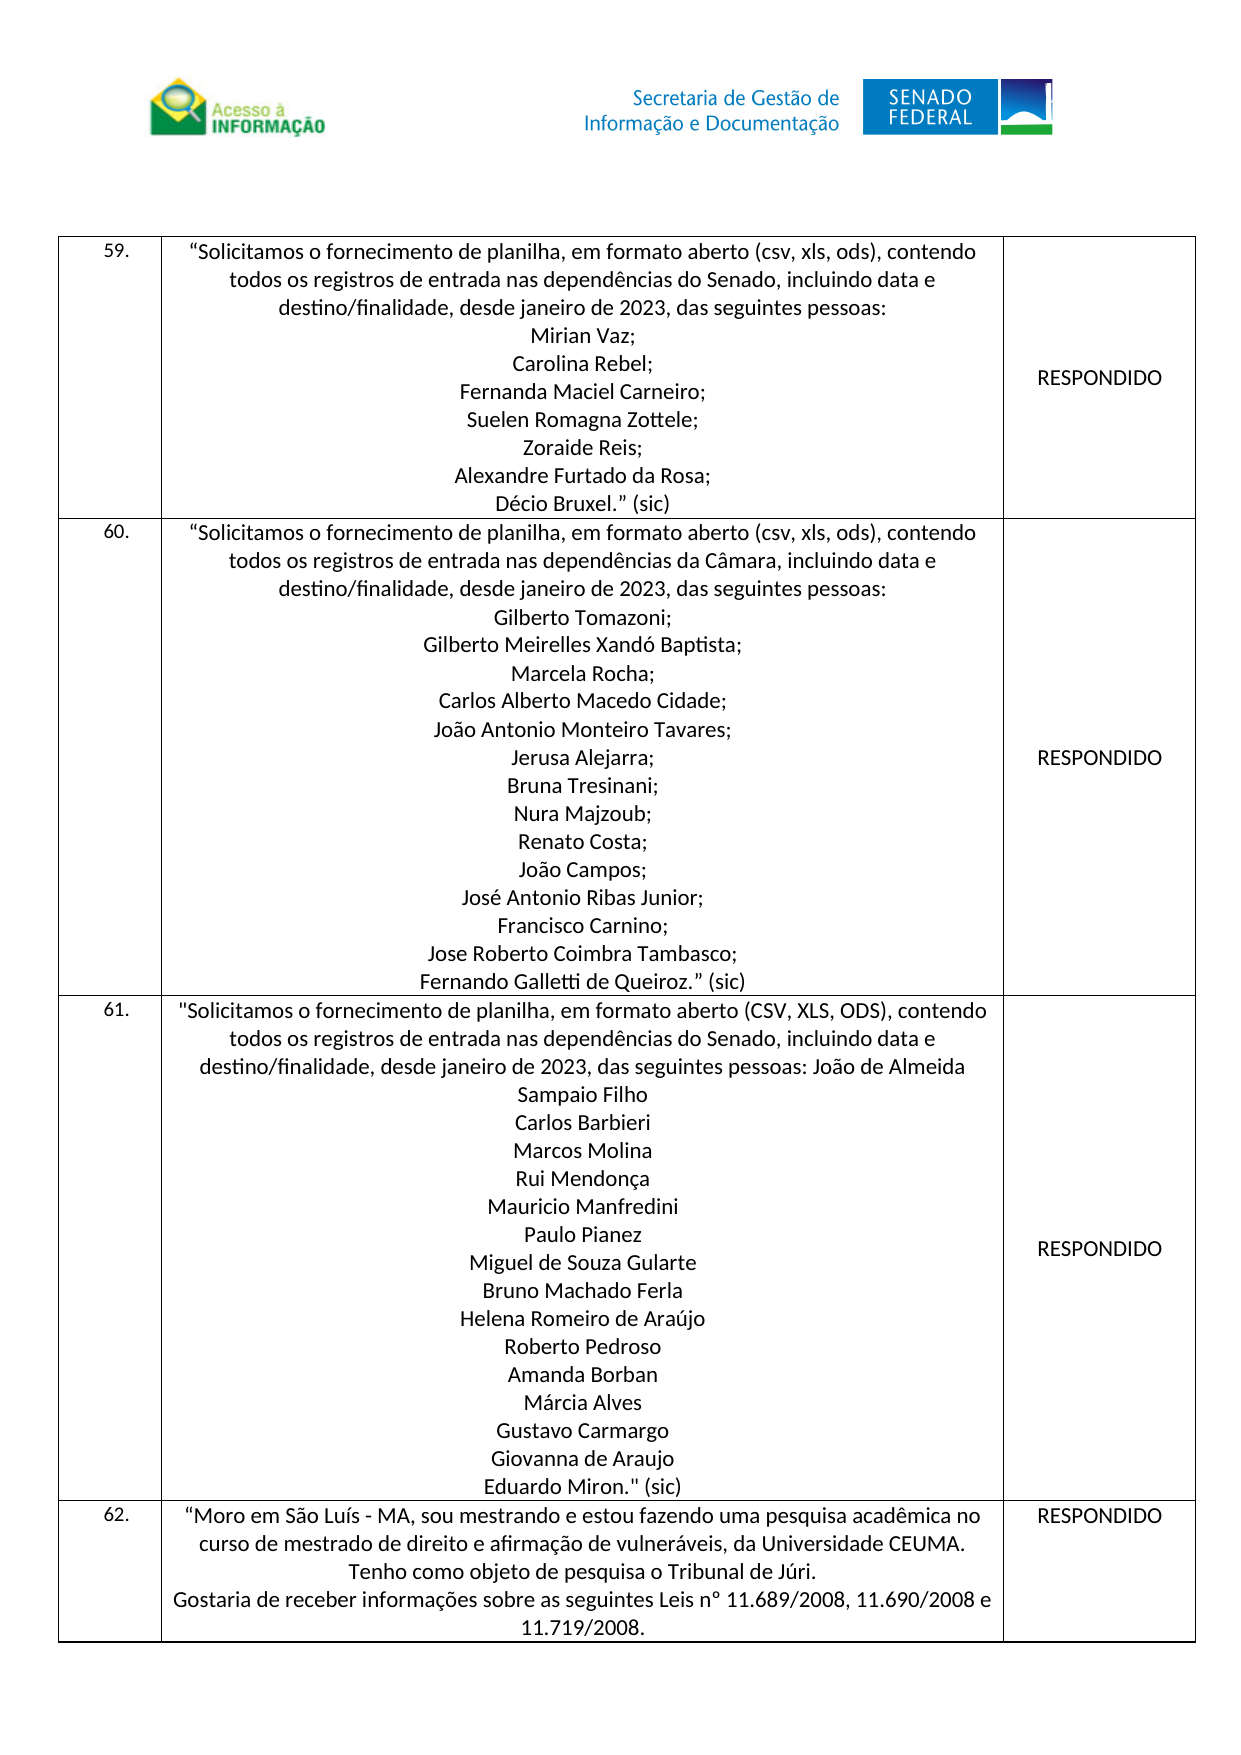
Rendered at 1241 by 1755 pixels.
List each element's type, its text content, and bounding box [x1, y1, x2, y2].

table_cell “Moro em São Luís - MA, sou mestrando e estou fazendo uma pesquisa acadêmica no curso de mestrado de direito e afirmação de vulneráveis, da Universidade CEUMA. Tenho como objeto de pesquisa o Tribunal de Júri. Gostaria de receber informações sobre as seguintes Leis nº 11.689/2008, 11.690/2008 e 11.719/2008. [162, 1501, 1003, 1641]
table_cell RESPONDIDO [1004, 237, 1195, 517]
table_cell RESPONDIDO [1004, 1501, 1195, 1641]
table_cell “Solicitamos o fornecimento de planilha, em formato aberto (csv, xls, ods), contendo todos os registros de entrada nas dependências da Câmara, incluindo data e destino/finalidade, desde janeiro de 2023, das seguintes pessoas: Gilberto Tomazoni; Gilberto Meirelles Xandó Baptista; Marcela Rocha; Carlos Alberto Macedo Cidade; João Antonio Monteiro Tavares; Jerusa Alejarra; Bruna Tresinani; Nura Majzoub; Renato Costa; João Campos; José Antonio Ribas Junior; Francisco Carnino; Jose Roberto Coimbra Tambasco; Fernando Galletti de Queiroz.” (sic) [162, 519, 1003, 995]
table_cell "Solicitamos o fornecimento de planilha, em formato aberto (CSV, XLS, ODS), contendo todos os registros de entrada nas dependências do Senado, incluindo data e destino/finalidade, desde janeiro de 2023, das seguintes pessoas: João de Almeida Sampaio Filho Carlos Barbieri Marcos Molina Rui Mendonça Mauricio Manfredini Paulo Pianez Miguel de Souza Gularte Bruno Machado Ferla Helena Romeiro de Araújo Roberto Pedroso Amanda Borban Márcia Alves Gustavo Carmargo Giovanna de Araujo Eduardo Miron." (sic) [162, 996, 1003, 1500]
table_cell [59, 996, 161, 1500]
table_cell “Solicitamos o fornecimento de planilha, em formato aberto (csv, xls, ods), contendo todos os registros de entrada nas dependências do Senado, incluindo data e destino/finalidade, desde janeiro de 2023, das seguintes pessoas: Mirian Vaz; Carolina Rebel; Fernanda Maciel Carneiro; Suelen Romagna Zottele; Zoraide Reis; Alexandre Furtado da Rosa; Décio Bruxel.” (sic) [162, 237, 1003, 517]
table_cell RESPONDIDO [1004, 519, 1195, 995]
table_cell RESPONDIDO [1004, 996, 1195, 1500]
table_cell [59, 1501, 161, 1641]
table_cell [59, 519, 161, 995]
table_cell [59, 237, 161, 517]
